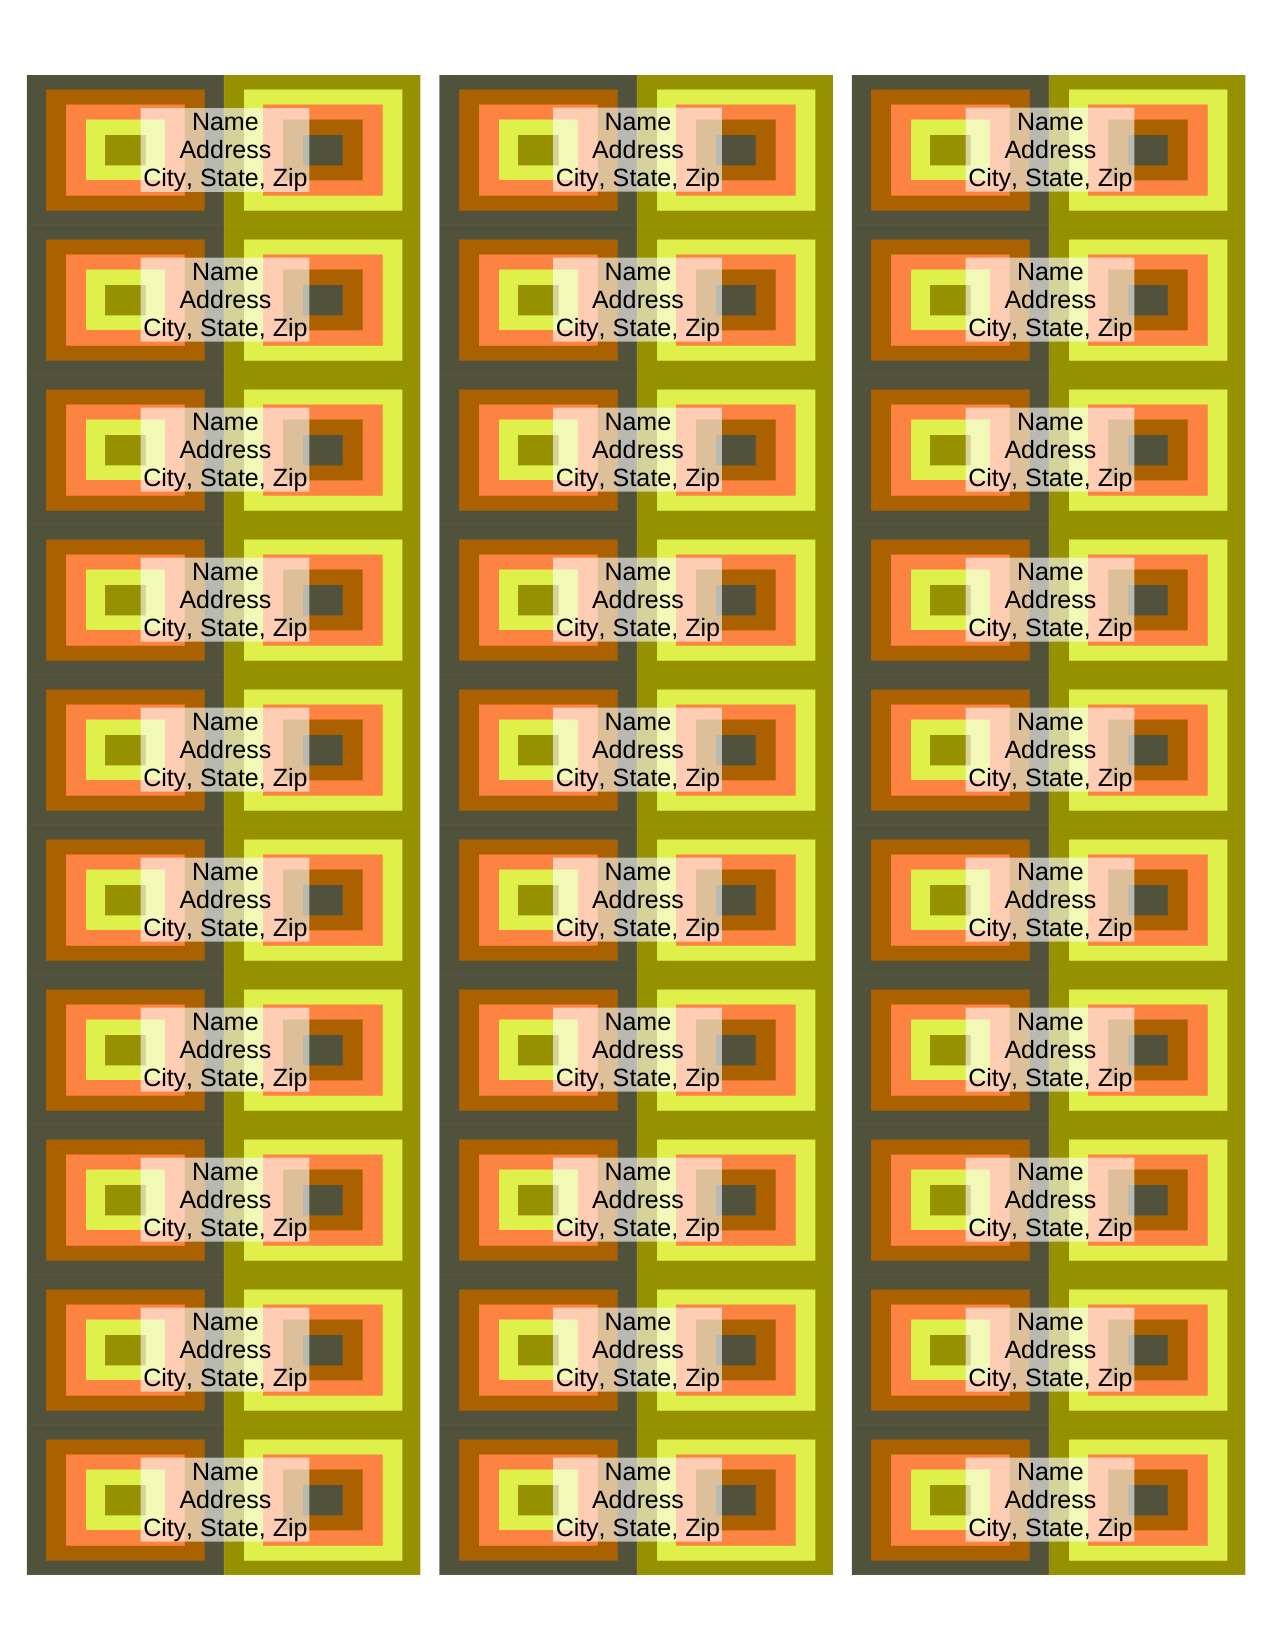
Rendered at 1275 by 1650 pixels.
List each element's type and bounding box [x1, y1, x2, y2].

table_cell [421, 1125, 439, 1275]
picture [851, 75, 1246, 1575]
table_cell [421, 825, 439, 975]
table_cell [833, 1275, 851, 1425]
picture [26, 75, 421, 1575]
table_cell [421, 975, 439, 1125]
table_cell [421, 225, 439, 375]
picture [439, 75, 833, 1575]
table_cell [833, 975, 851, 1125]
table_cell [421, 525, 439, 675]
table_header [421, 75, 439, 225]
table_cell [833, 1125, 851, 1275]
table_cell [421, 1425, 439, 1575]
table_cell [833, 225, 851, 375]
table_header [833, 75, 851, 225]
table_cell [833, 675, 851, 825]
table_cell [421, 1275, 439, 1425]
table_cell [421, 375, 439, 525]
table_cell [421, 675, 439, 825]
table_cell [833, 825, 851, 975]
table_cell [833, 525, 851, 675]
table_cell [833, 375, 851, 525]
table_cell [833, 1425, 851, 1575]
